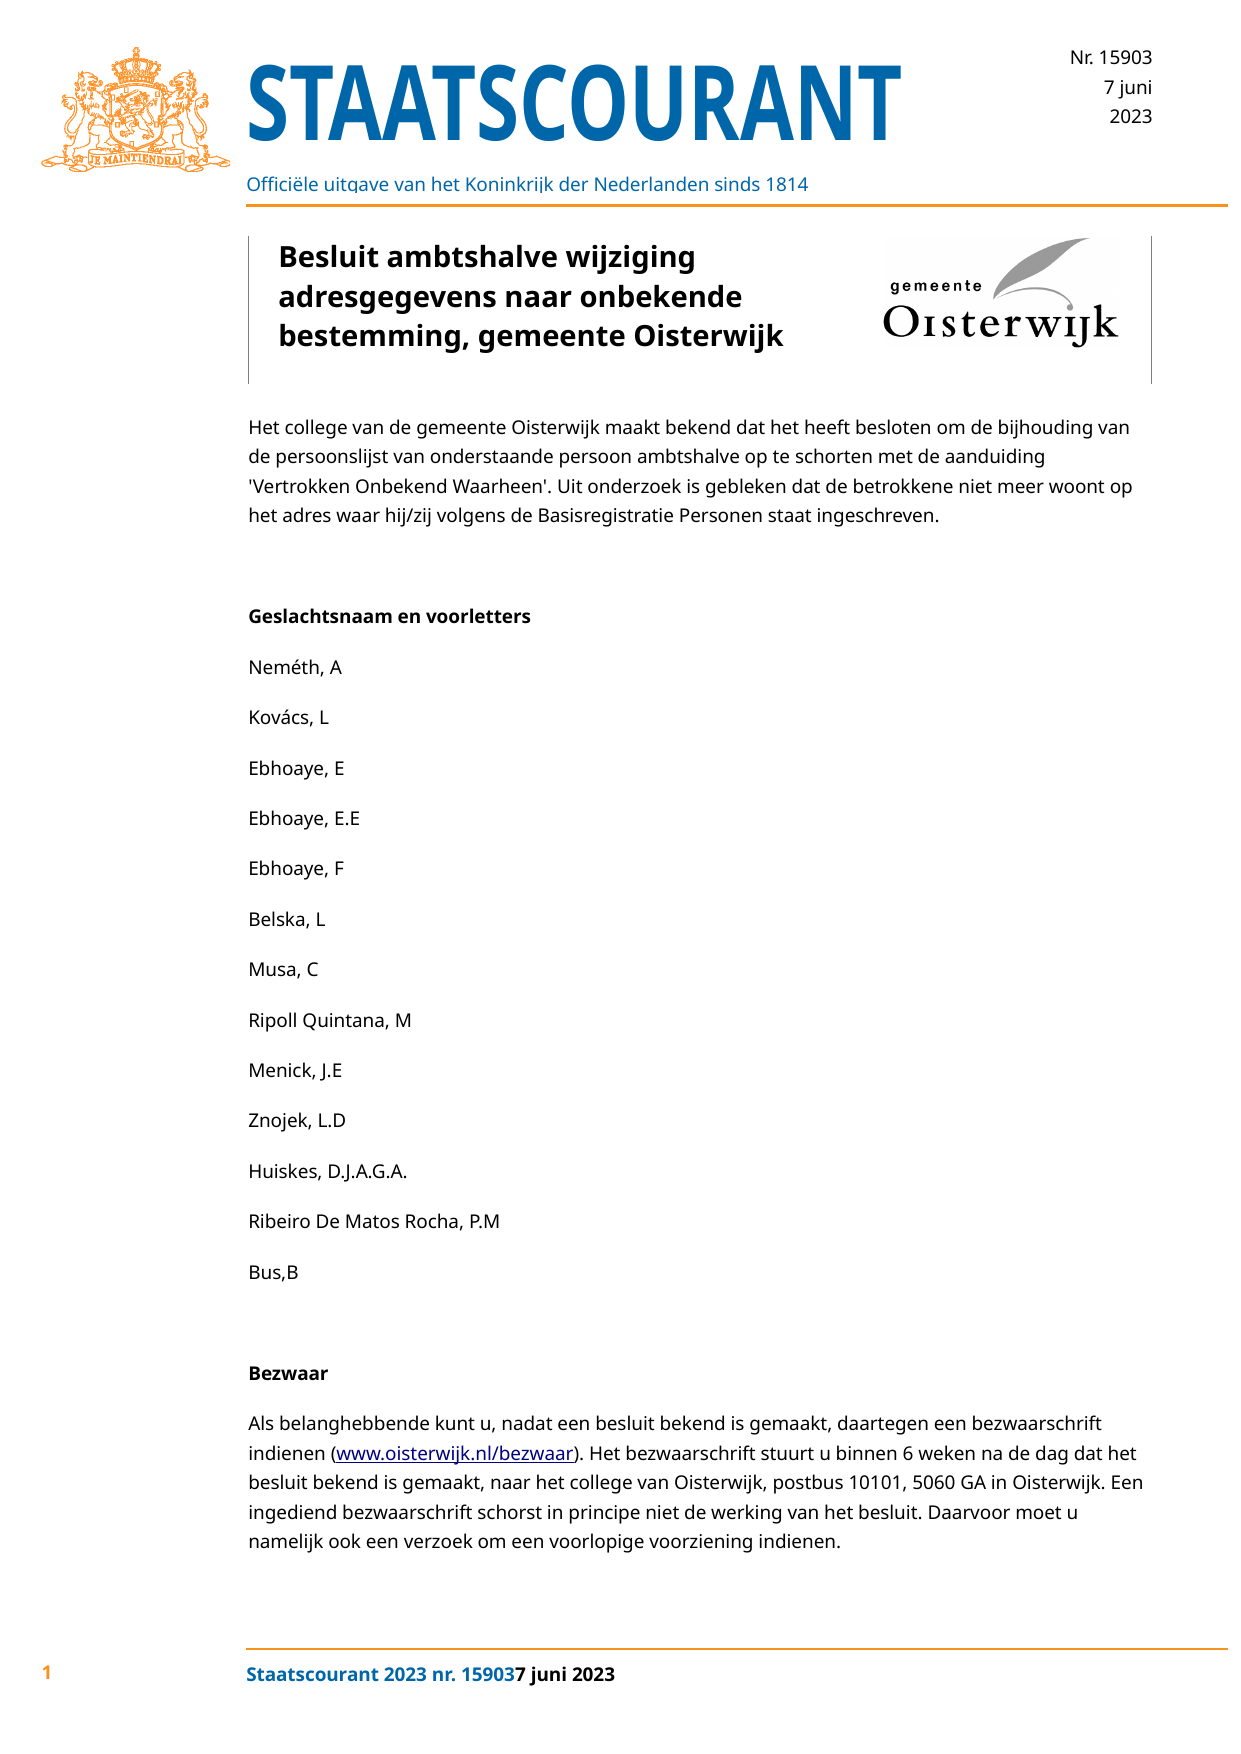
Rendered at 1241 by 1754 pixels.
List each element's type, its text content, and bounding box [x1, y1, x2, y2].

text Bezwaar [248, 1360, 1152, 1386]
picture [882, 236, 1119, 348]
picture [41, 47, 231, 172]
text Als belanghebbende kunt u, nadat een besluit bekend is gemaakt, daartegen een bezwaarschrift indienen (www.oisterwijk.nl/bezwaar). Het bezwaarschrift stuurt u binnen 6 weken na de dag dat het besluit bekend is gemaakt, naar het college van Oisterwijk, postbus 10101, 5060 GA in Oisterwijk. Een ingediend bezwaarschrift schorst in principe niet de werking van het besluit. Daarvoor moet u namelijk ook een verzoek om een voorlopige voorziening indienen. [248, 1410, 1152, 1554]
text Huiskes, D.J.A.G.A. [248, 1158, 1152, 1184]
text Ripoll Quintana, M [248, 1007, 1152, 1033]
text Ebhoaye, E [248, 755, 1152, 781]
text Belska, L [248, 906, 1152, 932]
text Znojek, L.D [248, 1108, 1152, 1133]
text Bus,B [248, 1259, 1152, 1285]
text Neméth, A [248, 654, 1152, 680]
text Ribeiro De Matos Rocha, P.M [248, 1208, 1152, 1234]
text Ebhoaye, F [248, 856, 1152, 881]
text Musa, C [248, 956, 1152, 982]
text Het college van de gemeente Oisterwijk maakt bekend dat het heeft besloten om de bijhouding van de persoonslijst van onderstaande persoon ambtshalve op te schorten met de aanduiding 'Vertrokken Onbekend Waarheen'. Uit onderzoek is gebleken dat de betrokkene niet meer woont op het adres waar hij/zij volgens de Basisregistratie Personen staat ingeschreven. [248, 414, 1152, 528]
table_header Besluit ambtshalve wijziging adresgegevens naar onbekende bestemming, gemeente Oisterwijk [249, 236, 850, 384]
text Geslachtsnaam en voorletters [248, 603, 1152, 629]
text Ebhoaye, E.E [248, 805, 1152, 831]
text Kovács, L [248, 704, 1152, 730]
table_header [850, 236, 1151, 384]
text Menick, J.E [248, 1057, 1152, 1083]
